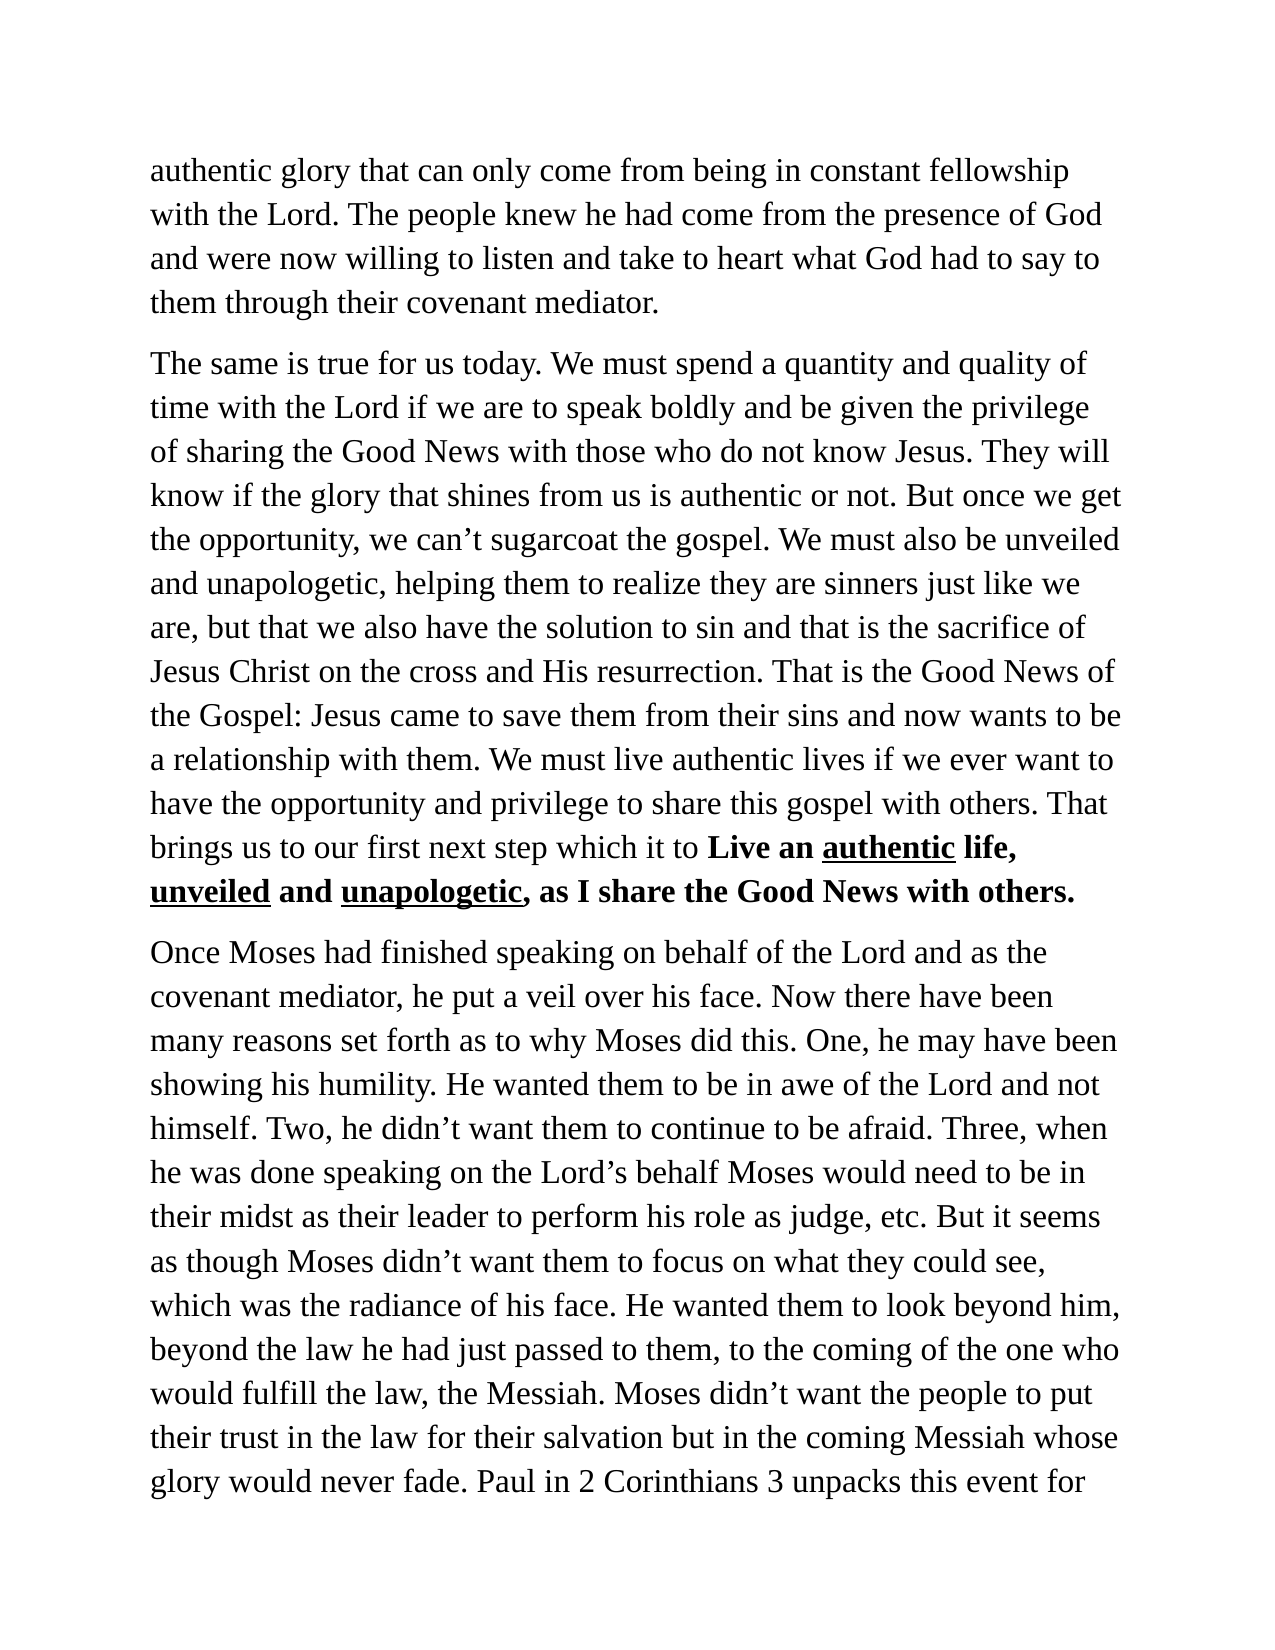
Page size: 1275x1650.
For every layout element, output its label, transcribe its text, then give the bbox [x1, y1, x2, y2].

text Once Moses had finished speaking on behalf of the Lord and as the covenant mediator, he put a veil over his face. Now there have been many reasons set forth as to why Moses did this. One, he may have been showing his humility. He wanted them to be in awe of the Lord and not himself. Two, he didn’t want them to continue to be afraid. Three, when he was done speaking on the Lord’s behalf Moses would need to be in their midst as their leader to perform his role as judge, etc. But it seems as though Moses didn’t want them to focus on what they could see, which was the radiance of his face. He wanted them to look beyond him, beyond the law he had just passed to them, to the coming of the one who would fulfill the law, the Messiah. Moses didn’t want the people to put their trust in the law for their salvation but in the coming Messiah whose glory would never fade. Paul in 2 Corinthians 3 unpacks this event for [150, 932, 1125, 1499]
text authentic glory that can only come from being in constant fellowship with the Lord. The people knew he had come from the presence of God and were now willing to listen and take to heart what God had to say to them through their covenant mediator. [150, 150, 1125, 321]
text The same is true for us today. We must spend a quantity and quality of time with the Lord if we are to speak boldly and be given the privilege of sharing the Good News with those who do not know Jesus. They will know if the glory that shines from us is authentic or not. But once we get the opportunity, we can’t sugarcoat the gospel. We must also be unveiled and unapologetic, helping them to realize they are sinners just like we are, but that we also have the solution to sin and that is the sacrifice of Jesus Christ on the cross and His resurrection. That is the Good News of the Gospel: Jesus came to save them from their sins and now wants to be a relationship with them. We must live authentic lives if we ever want to have the opportunity and privilege to share this gospel with others. That brings us to our first next step which it to Live an authentic life, unveiled and unapologetic, as I share the Good News with others. [150, 343, 1125, 910]
